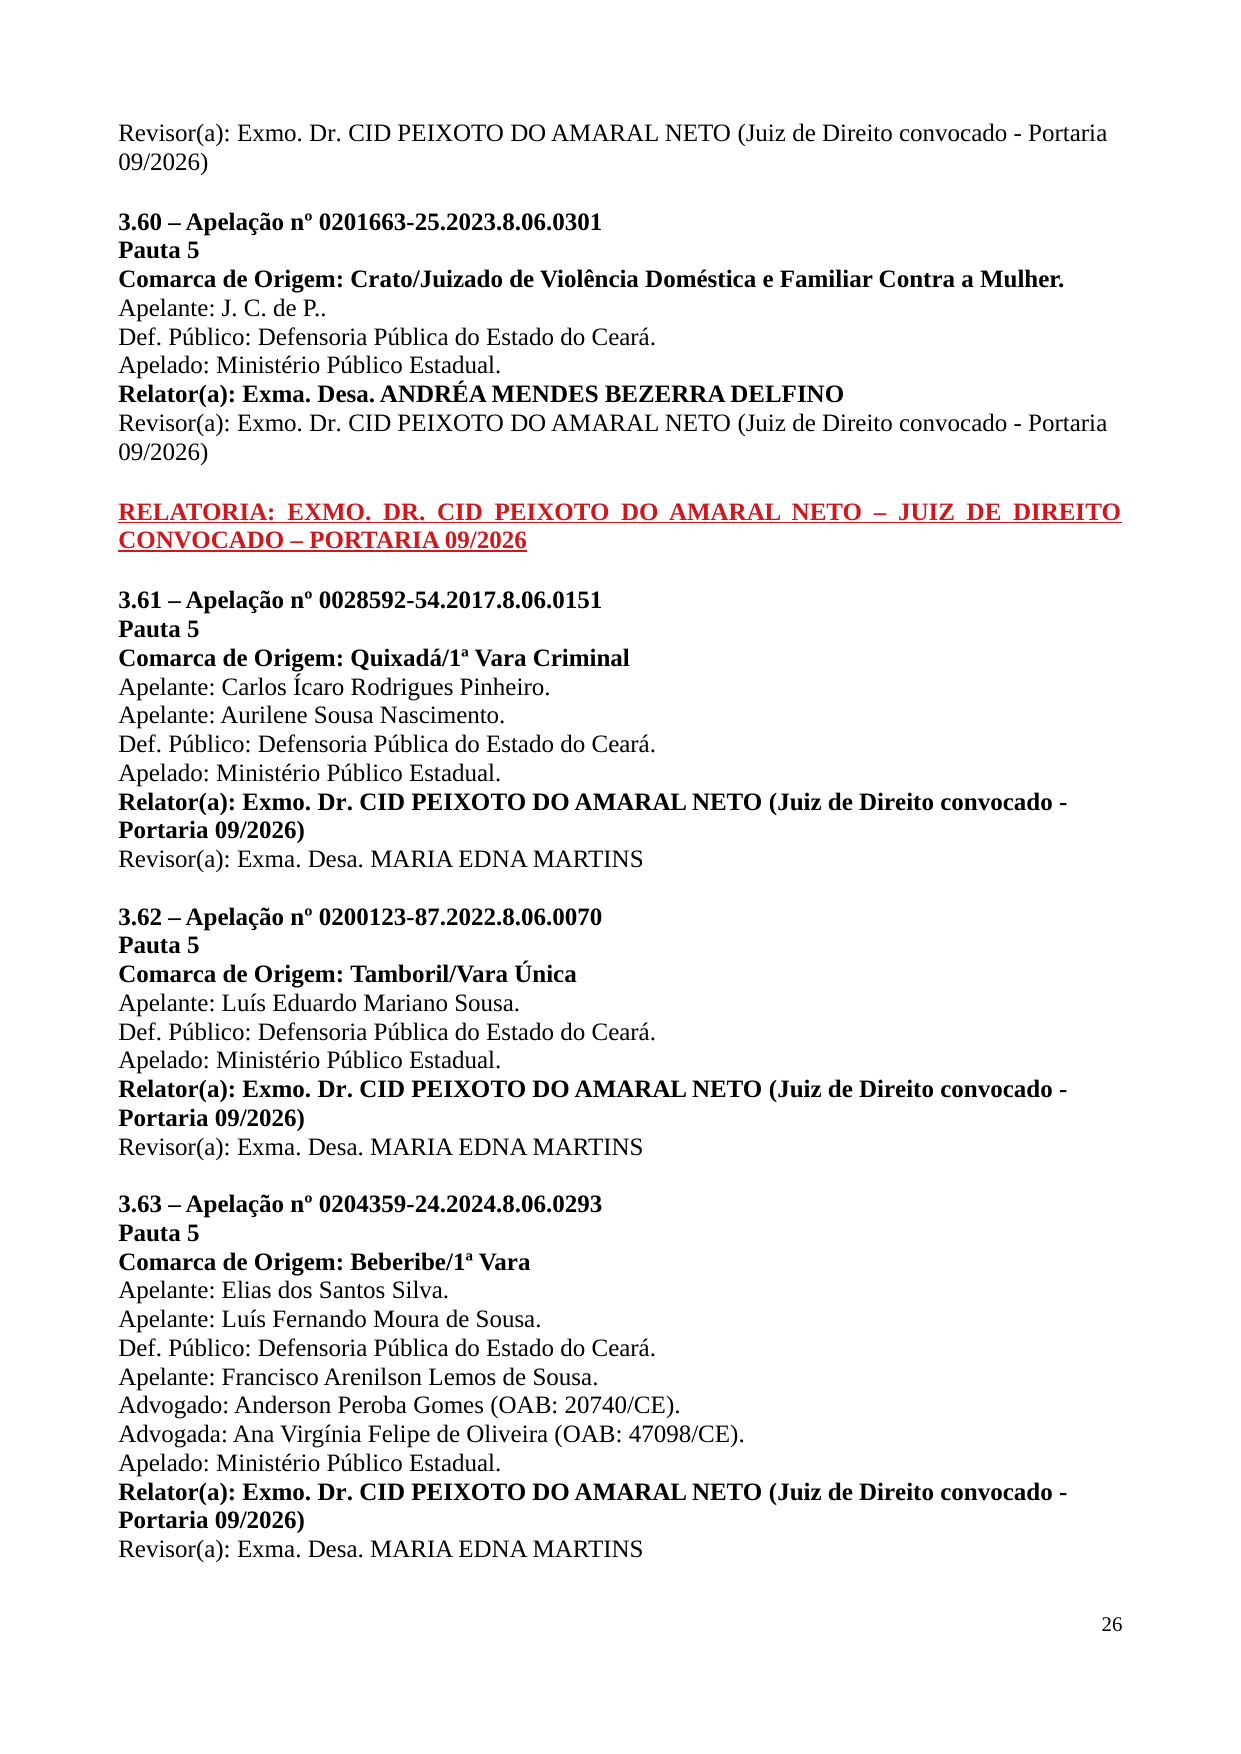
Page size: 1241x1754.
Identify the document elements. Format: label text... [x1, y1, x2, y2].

text Apelado: Ministério Público Estadual. [118, 1045, 1122, 1074]
text Pauta 5 [118, 930, 1122, 959]
text Apelante: Luís Fernando Moura de Sousa. [118, 1304, 1122, 1333]
text 3.61 – Apelação nº 0028592-54.2017.8.06.0151 [118, 585, 1122, 614]
text Apelante: Elias dos Santos Silva. [118, 1275, 1122, 1304]
text 3.60 – Apelação nº 0201663-25.2023.8.06.0301 [118, 207, 1122, 236]
text Pauta 5 [118, 236, 1122, 264]
text Relator(a): Exmo. Dr. CID PEIXOTO DO AMARAL NETO (Juiz de Direito convocado - Portaria 09/2026) [118, 1074, 1122, 1132]
text Revisor(a): Exma. Desa. MARIA EDNA MARTINS [118, 1132, 1122, 1160]
text 3.62 – Apelação nº 0200123-87.2022.8.06.0070 [118, 902, 1122, 930]
text Def. Público: Defensoria Pública do Estado do Ceará. [118, 1017, 1122, 1045]
text Apelado: Ministério Público Estadual. [118, 351, 1122, 379]
text Relator(a): Exma. Desa. ANDRÉA MENDES BEZERRA DELFINO [118, 379, 1122, 408]
text Apelante: Luís Eduardo Mariano Sousa. [118, 988, 1122, 1017]
text Relator(a): Exmo. Dr. CID PEIXOTO DO AMARAL NETO (Juiz de Direito convocado - Portaria 09/2026) [118, 787, 1122, 844]
text Relator(a): Exmo. Dr. CID PEIXOTO DO AMARAL NETO (Juiz de Direito convocado - Portaria 09/2026) [118, 1477, 1122, 1534]
text Def. Público: Defensoria Pública do Estado do Ceará. [118, 729, 1122, 758]
text Revisor(a): Exmo. Dr. CID PEIXOTO DO AMARAL NETO (Juiz de Direito convocado - Portaria 09/2026) [118, 408, 1122, 466]
text Apelante: Aurilene Sousa Nascimento. [118, 700, 1122, 729]
text Def. Público: Defensoria Pública do Estado do Ceará. [118, 322, 1122, 351]
text Apelado: Ministério Público Estadual. [118, 758, 1122, 787]
text Apelado: Ministério Público Estadual. [118, 1448, 1122, 1477]
text Pauta 5 [118, 1218, 1122, 1247]
text Comarca de Origem: Tamboril/Vara Única [118, 959, 1122, 988]
text Advogada: Ana Virgínia Felipe de Oliveira (OAB: 47098/CE). [118, 1419, 1122, 1448]
text Def. Público: Defensoria Pública do Estado do Ceará. [118, 1333, 1122, 1362]
text 3.63 – Apelação nº 0204359-24.2024.8.06.0293 [118, 1189, 1122, 1218]
text Pauta 5 [118, 614, 1122, 643]
text Revisor(a): Exma. Desa. MARIA EDNA MARTINS [118, 844, 1122, 873]
text Apelante: Carlos Ícaro Rodrigues Pinheiro. [118, 672, 1122, 700]
text CONVOCADO – PORTARIA 09/2026 [118, 523, 1122, 554]
text Comarca de Origem: Beberibe/1ª Vara [118, 1247, 1122, 1275]
text RELATORIA: EXMO. DR. CID PEIXOTO DO AMARAL NETO – JUIZ DE DIREITO [118, 497, 1122, 522]
text Advogado: Anderson Peroba Gomes (OAB: 20740/CE). [118, 1390, 1122, 1419]
text Apelante: Francisco Arenilson Lemos de Sousa. [118, 1362, 1122, 1390]
text Comarca de Origem: Quixadá/1ª Vara Criminal [118, 643, 1122, 672]
text Revisor(a): Exma. Desa. MARIA EDNA MARTINS [118, 1534, 1122, 1563]
text Comarca de Origem: Crato/Juizado de Violência Doméstica e Familiar Contra a Mulher. [118, 264, 1122, 293]
text Revisor(a): Exmo. Dr. CID PEIXOTO DO AMARAL NETO (Juiz de Direito convocado - Portaria 09/2026) [118, 118, 1122, 176]
text Apelante: J. C. de P.. [118, 293, 1122, 322]
